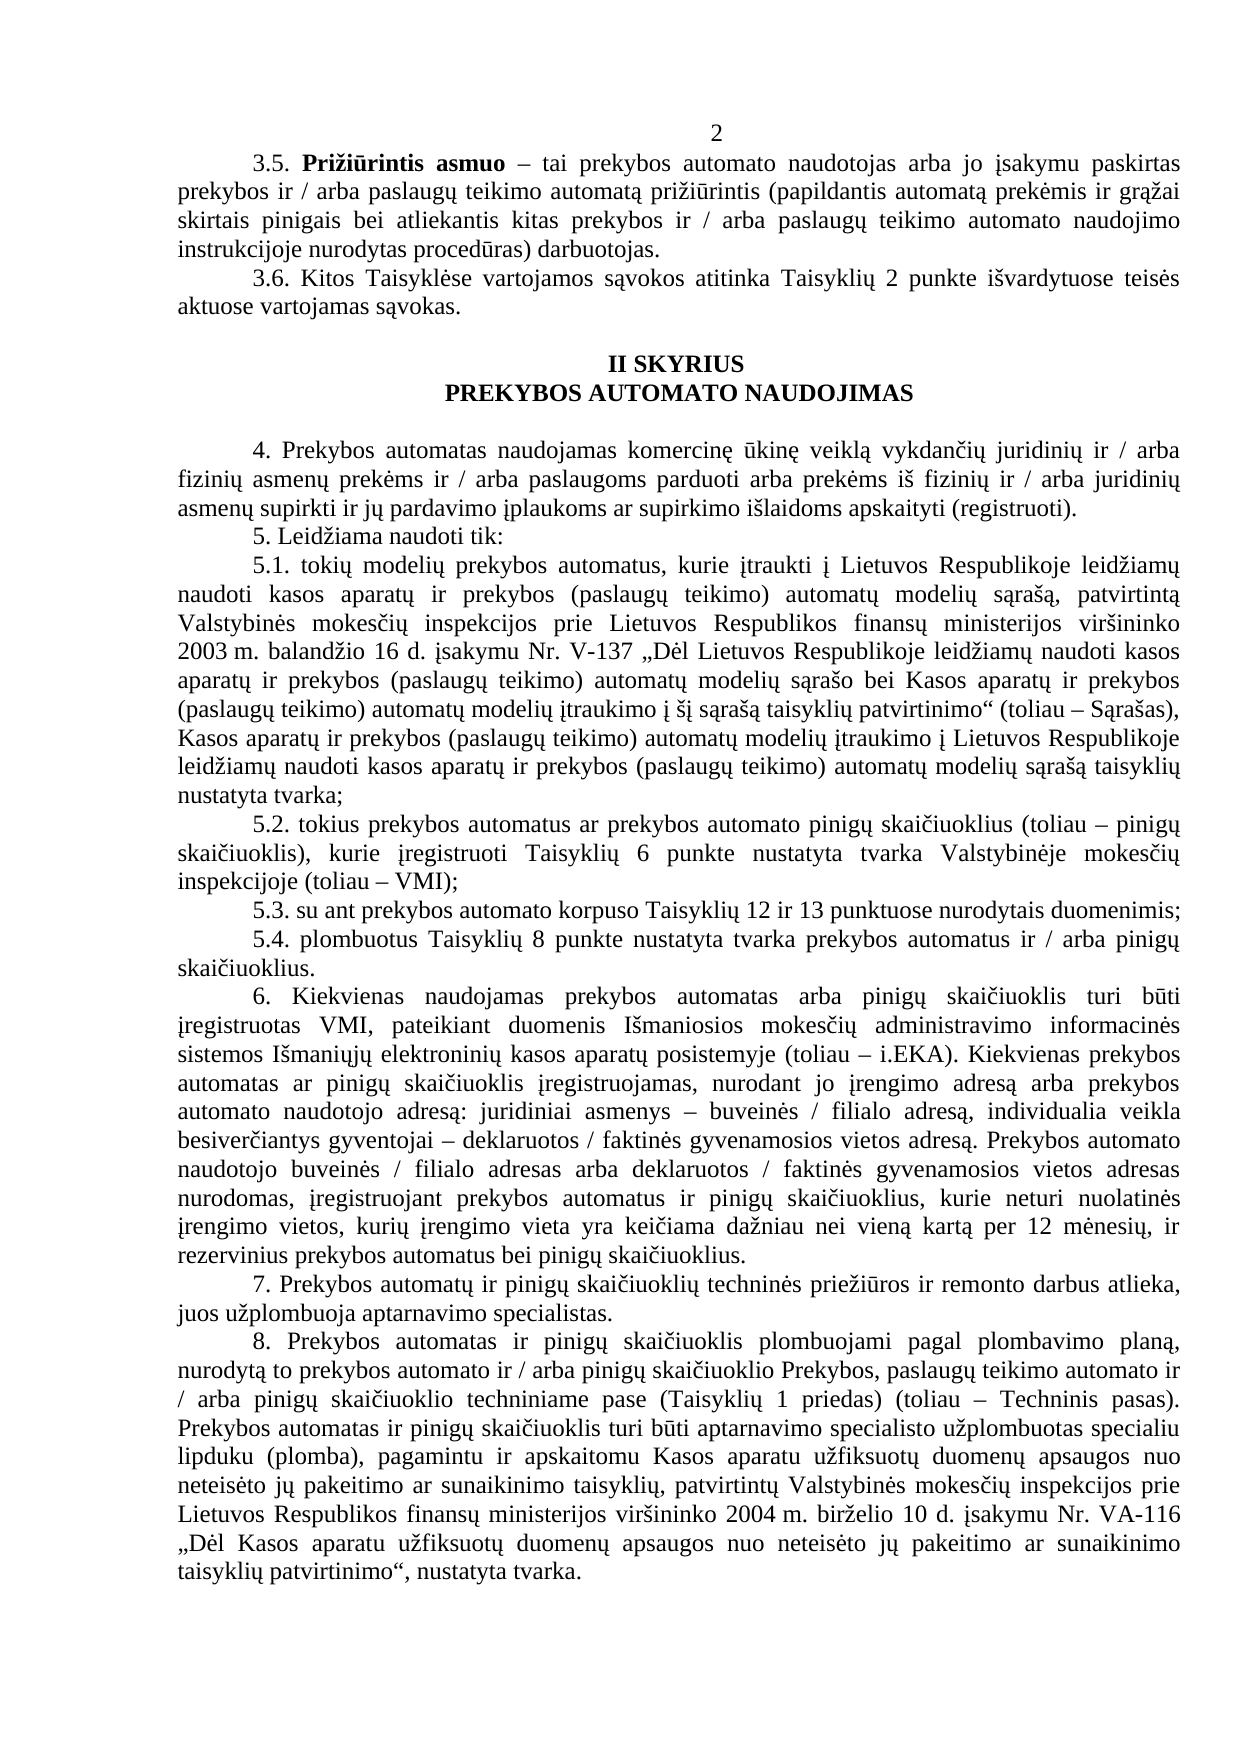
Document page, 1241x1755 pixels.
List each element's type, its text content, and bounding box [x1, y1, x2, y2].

text 3.5. Prižiūrintis asmuo – tai prekybos automato naudotojas arba jo įsakymu paskirtas prekybos ir / arba paslaugų teikimo automatą prižiūrintis (papildantis automatą prekėmis ir grąžai skirtais pinigais bei atliekantis kitas prekybos ir / arba paslaugų teikimo automato naudojimo instrukcijoje nurodytas procedūras) darbuotojas. [177, 148, 1181, 263]
text 5.1. tokių modelių prekybos automatus, kurie įtraukti į Lietuvos Respublikoje leidžiamų naudoti kasos aparatų ir prekybos (paslaugų teikimo) automatų modelių sąrašą, patvirtintą Valstybinės mokesčių inspekcijos prie Lietuvos Respublikos finansų ministerijos viršininko 2003 m. balandžio 16 d. įsakymu Nr. V-137 „Dėl Lietuvos Respublikoje leidžiamų naudoti kasos aparatų ir prekybos (paslaugų teikimo) automatų modelių sąrašo bei Kasos aparatų ir prekybos (paslaugų teikimo) automatų modelių įtraukimo į šį sąrašą taisyklių patvirtinimo“ (toliau – Sąrašas), Kasos aparatų ir prekybos (paslaugų teikimo) automatų modelių įtraukimo į Lietuvos Respublikoje leidžiamų naudoti kasos aparatų ir prekybos (paslaugų teikimo) automatų modelių sąrašą taisyklių nustatyta tvarka; [177, 550, 1181, 809]
text 4. Prekybos automatas naudojamas komercinę ūkinę veiklą vykdančių juridinių ir / arba fizinių asmenų prekėms ir / arba paslaugoms parduoti arba prekėms iš fizinių ir / arba juridinių asmenų supirkti ir jų pardavimo įplaukoms ar supirkimo išlaidoms apskaityti (registruoti). [177, 435, 1181, 521]
text 6. Kiekvienas naudojamas prekybos automatas arba pinigų skaičiuoklis turi būti įregistruotas VMI, pateikiant duomenis Išmaniosios mokesčių administravimo informacinės sistemos Išmaniųjų elektroninių kasos aparatų posistemyje (toliau – i.EKA). Kiekvienas prekybos automatas ar pinigų skaičiuoklis įregistruojamas, nurodant jo įrengimo adresą arba prekybos automato naudotojo adresą: juridiniai asmenys – buveinės / filialo adresą, individualia veikla besiverčiantys gyventojai – deklaruotos / faktinės gyvenamosios vietos adresą. Prekybos automato naudotojo buveinės / filialo adresas arba deklaruotos / faktinės gyvenamosios vietos adresas nurodomas, įregistruojant prekybos automatus ir pinigų skaičiuoklius, kurie neturi nuolatinės įrengimo vietos, kurių įrengimo vieta yra keičiama dažniau nei vieną kartą per 12 mėnesių, ir rezervinius prekybos automatus bei pinigų skaičiuoklius. [177, 981, 1181, 1269]
text 5.4. plombuotus Taisyklių 8 punkte nustatyta tvarka prekybos automatus ir / arba pinigų skaičiuoklius. [177, 924, 1181, 981]
text 5. Leidžiama naudoti tik: [177, 521, 1181, 550]
text 5.3. su ant prekybos automato korpuso Taisyklių 12 ir 13 punktuose nurodytais duomenimis; [177, 895, 1181, 924]
text 5.2. tokius prekybos automatus ar prekybos automato pinigų skaičiuoklius (toliau – pinigų skaičiuoklis), kurie įregistruoti Taisyklių 6 punkte nustatyta tvarka Valstybinėje mokesčių inspekcijoje (toliau – VMI); [177, 809, 1181, 895]
text 8. Prekybos automatas ir pinigų skaičiuoklis plombuojami pagal plombavimo planą, nurodytą to prekybos automato ir / arba pinigų skaičiuoklio Prekybos, paslaugų teikimo automato ir / arba pinigų skaičiuoklio techniniame pase (Taisyklių 1 priedas) (toliau – Techninis pasas). Prekybos automatas ir pinigų skaičiuoklis turi būti aptarnavimo specialisto užplombuotas specialiu lipduku (plomba), pagamintu ir apskaitomu Kasos aparatu užfiksuotų duomenų apsaugos nuo neteisėto jų pakeitimo ar sunaikinimo taisyklių, patvirtintų Valstybinės mokesčių inspekcijos prie Lietuvos Respublikos finansų ministerijos viršininko 2004 m. birželio 10 d. įsakymu Nr. VA-116 „Dėl Kasos aparatu užfiksuotų duomenų apsaugos nuo neteisėto jų pakeitimo ar sunaikinimo taisyklių patvirtinimo“, nustatyta tvarka. [177, 1326, 1181, 1585]
text II SKYRIUS [177, 349, 1181, 378]
text PREKYBOS AUTOMATO NAUDOJIMAS [177, 378, 1181, 406]
text 3.6. Kitos Taisyklėse vartojamos sąvokos atitinka Taisyklių 2 punkte išvardytuose teisės aktuose vartojamas sąvokas. [177, 263, 1181, 320]
text 7. Prekybos automatų ir pinigų skaičiuoklių techninės priežiūros ir remonto darbus atlieka, juos užplombuoja aptarnavimo specialistas. [177, 1269, 1181, 1326]
